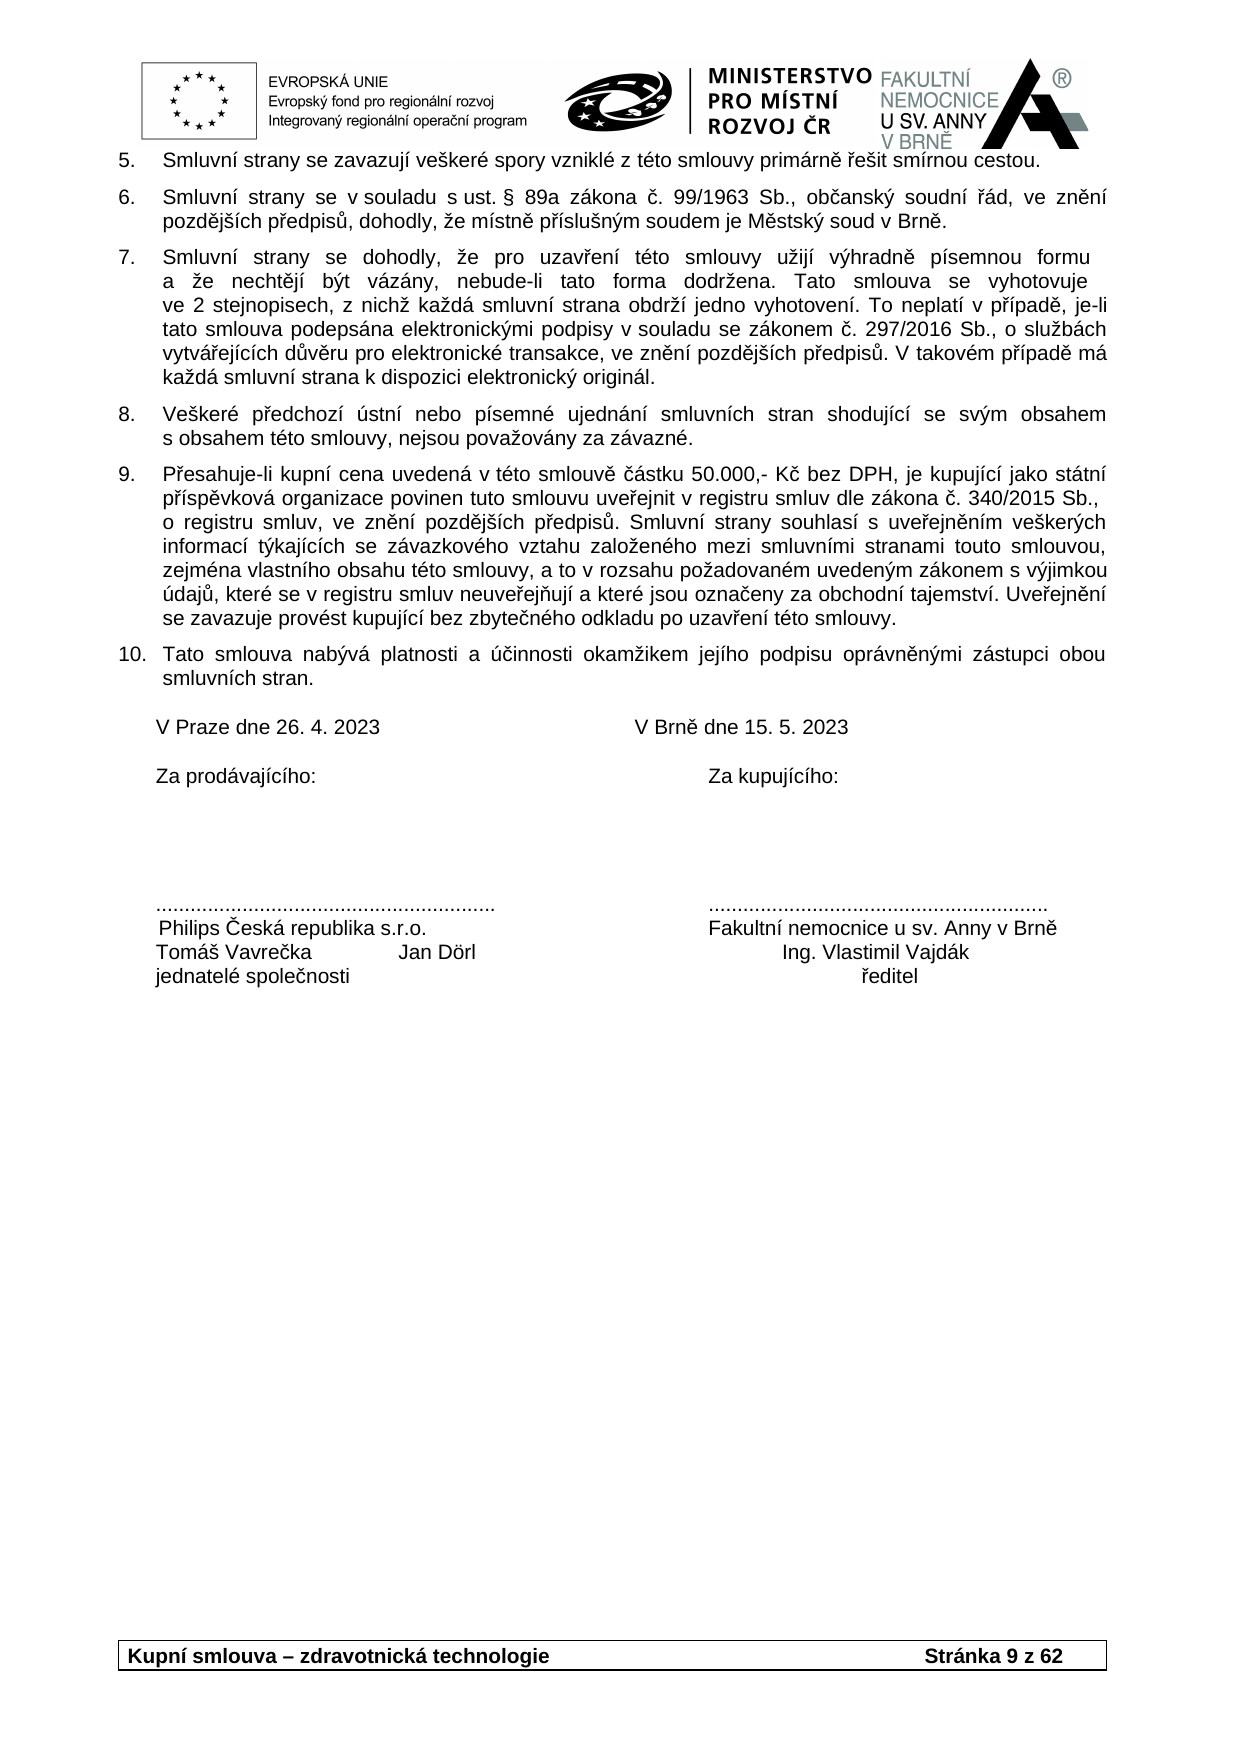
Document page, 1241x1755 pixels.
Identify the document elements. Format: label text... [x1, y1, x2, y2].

text V Praze dne 26. 4. 2023 V Brně dne 15. 5. 2023 [118, 715, 1107, 739]
list Tato smlouva nabývá platnosti a účinnosti okamžikem jejího podpisu oprávněnými zástupci obou smluvních stran. [118, 642, 1107, 690]
list Smluvní strany se zavazují veškeré spory vzniklé z této smlouvy primárně řešit smírnou cestou. [118, 148, 1107, 172]
text ........................................................... ........................................................... [118, 892, 1107, 916]
list Veškeré předchozí ústní nebo písemné ujednání smluvních stran shodující se svým obsahem s obsahem této smlouvy, nejsou považovány za závazné. [118, 401, 1107, 449]
text jednatelé společnosti ředitel [118, 964, 1107, 988]
text Za prodávajícího: Za kupujícího: [118, 764, 1107, 788]
list Smluvní strany se v souladu s ust. § 89a zákona č. 99/1963 Sb., občanský soudní řád, ve znění pozdějších předpisů, dohodly, že místně příslušným soudem je Městský soud v Brně. [118, 185, 1107, 233]
list Přesahuje-li kupní cena uvedená v této smlouvě částku 50.000,- Kč bez DPH, je kupující jako státní příspěvková organizace povinen tuto smlouvu uveřejnit v registru smluv dle zákona č. 340/2015 Sb., o registru smluv, ve znění pozdějších předpisů. Smluvní strany souhlasí s uveřejněním veškerých informací týkajících se závazkového vztahu založeného mezi smluvními stranami touto smlouvou, zejména vlastního obsahu této smlouvy, a to v rozsahu požadovaném uvedeným zákonem s výjimkou údajů, které se v registru smluv neuveřejňují a které jsou označeny za obchodní tajemství. Uveřejnění se zavazuje provést kupující bez zbytečného odkladu po uzavření této smlouvy. [118, 462, 1107, 629]
list Smluvní strany se dohodly, že pro uzavření této smlouvy užijí výhradně písemnou formu a že nechtějí být vázány, nebude-li tato forma dodržena. Tato smlouva se vyhotovuje ve 2 stejnopisech, z nichž každá smluvní strana obdrží jedno vyhotovení. To neplatí v případě, je-li tato smlouva podepsána elektronickými podpisy v souladu se zákonem č. 297/2016 Sb., o službách vytvářejících důvěru pro elektronické transakce, ve znění pozdějších předpisů. V takovém případě má každá smluvní strana k dispozici elektronický originál. [118, 245, 1107, 389]
text Tomáš Vavrečka Jan Dörl Ing. Vlastimil Vajdák [118, 940, 1107, 964]
text Philips Česká republika s.r.o. Fakultní nemocnice u sv. Anny v Brně [118, 916, 1107, 940]
